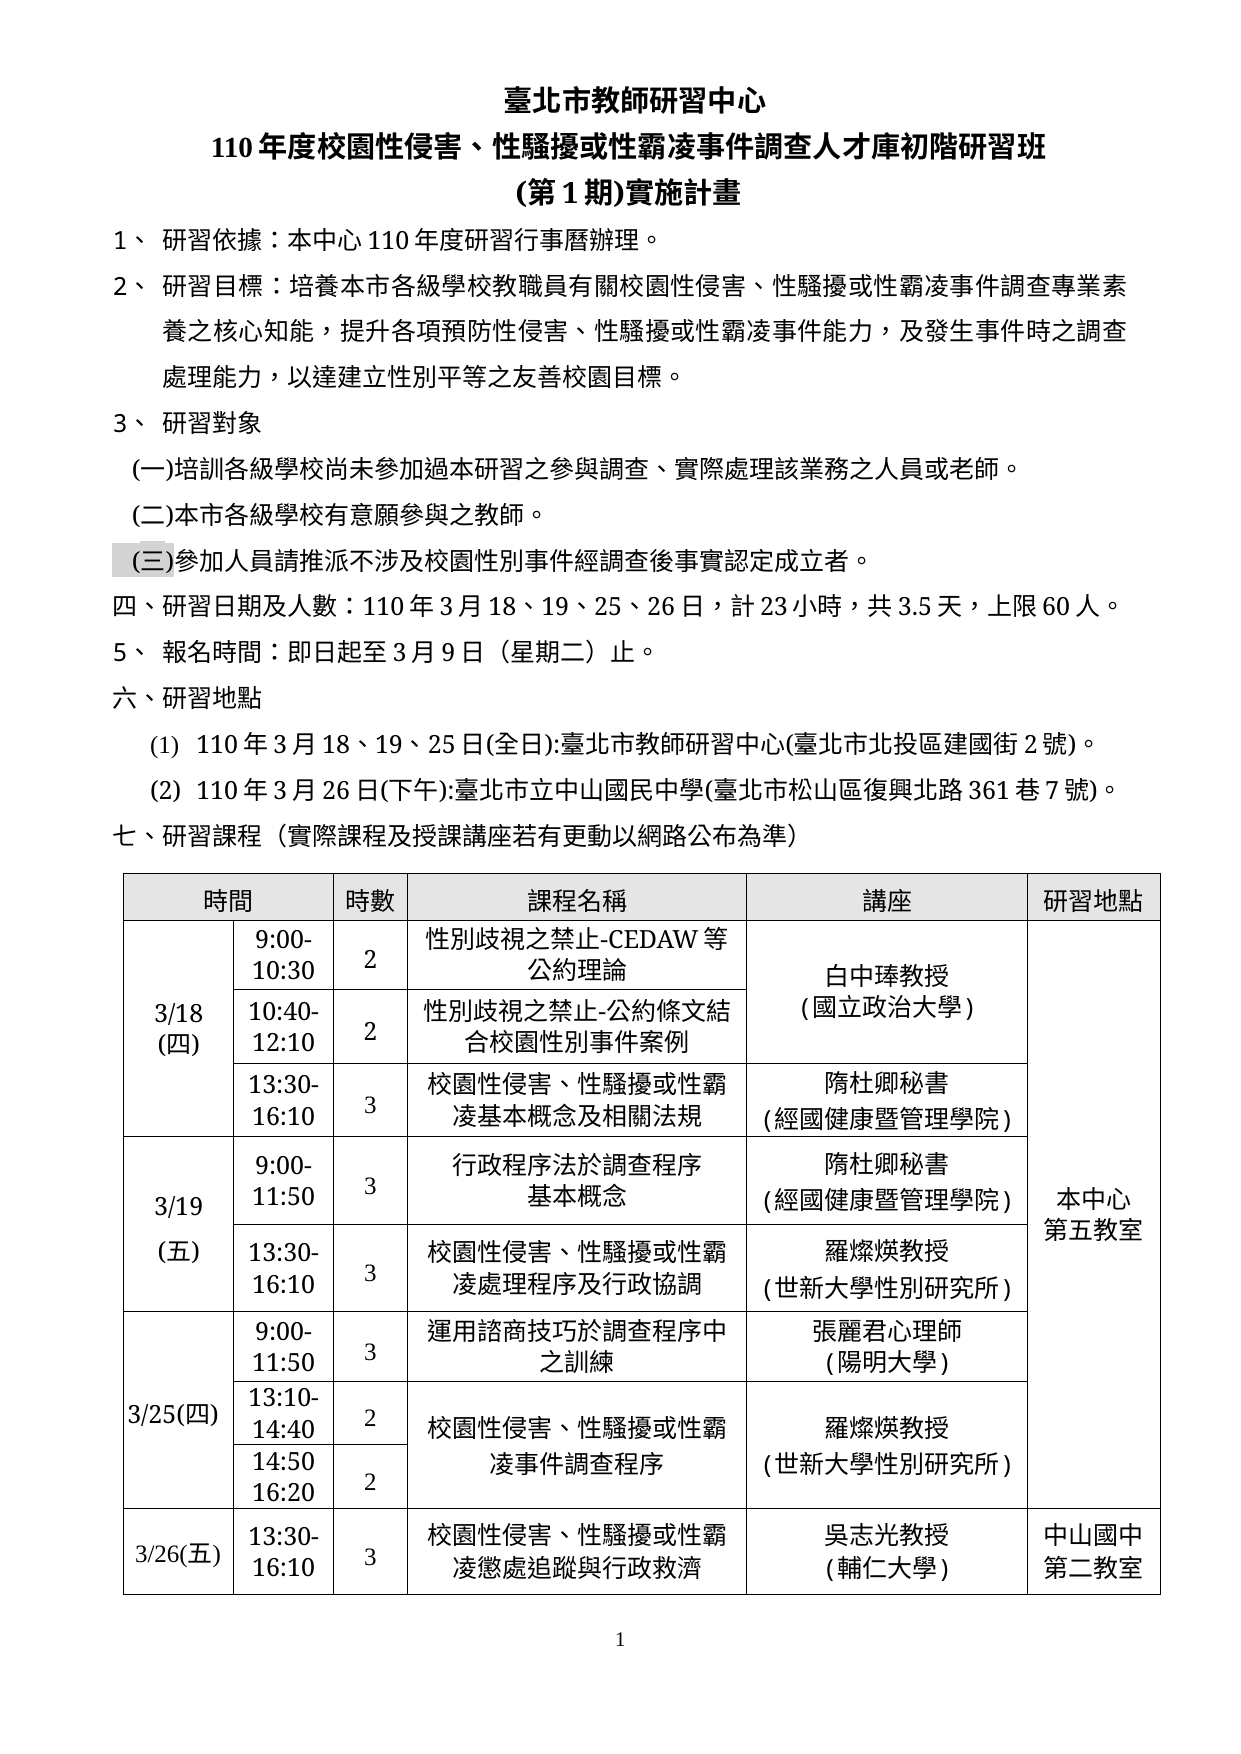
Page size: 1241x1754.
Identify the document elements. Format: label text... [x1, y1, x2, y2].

table_cell 行政程序法於調查程序 基本概念 [408, 1137, 746, 1224]
table_cell 3 [334, 1064, 407, 1136]
table_cell 3 [334, 1312, 407, 1381]
table_cell 2 [334, 921, 407, 988]
table_cell 13:10- 14:40 [234, 1382, 333, 1444]
table_cell 3 [334, 1509, 407, 1594]
table_cell 羅燦煐教授 (世新大學性別研究所) [747, 1225, 1027, 1311]
table_cell 13:30-16:10 [234, 1225, 333, 1311]
table_cell 3 [334, 1225, 407, 1311]
text (第1期)實施計畫 [112, 167, 1128, 212]
text 四、研習日期及人數：110年3月18、19、25、26日，計23小時，共3.5天，上限60人。 [112, 579, 1128, 625]
table_cell 性別歧視之禁止-CEDAW等公約理論 [408, 921, 746, 988]
table_cell 校園性侵害、性騷擾或性霸凌懲處追蹤與行政救濟 [408, 1509, 746, 1594]
table_cell 9:00-11:50 [234, 1137, 333, 1224]
table_cell 隋杜卿秘書 (經國健康暨管理學院) [747, 1064, 1027, 1136]
table_cell 3/26(五) [124, 1509, 233, 1594]
table_cell 10:40-12:10 [234, 990, 333, 1063]
text (一)培訓各級學校尚未參加過本研習之參與調查、實際處理該業務之人員或老師。 [112, 442, 1128, 487]
table_cell 9:00-10:30 [234, 921, 333, 988]
table_cell 運用諮商技巧於調查程序中之訓練 [408, 1312, 746, 1381]
table_cell 隋杜卿秘書 (經國健康暨管理學院) [747, 1137, 1027, 1224]
table_cell 校園性侵害、性騷擾或性霸凌事件調查程序 [408, 1382, 746, 1508]
table_cell 校園性侵害、性騷擾或性霸凌處理程序及行政協調 [408, 1225, 746, 1311]
table_cell 3 [334, 1137, 407, 1224]
table_header 課程名稱 [408, 874, 746, 920]
table_cell 校園性侵害、性騷擾或性霸凌基本概念及相關法規 [408, 1064, 746, 1136]
list 報名時間：即日起至3月9日（星期二）止。 [112, 625, 1128, 671]
table_header 研習地點 [1028, 874, 1160, 920]
list 110年3月26日(下午):臺北市立中山國民中學(臺北市松山區復興北路361巷7號)。 [150, 762, 1128, 808]
table_cell 本中心 第五教室 [1028, 921, 1160, 1508]
table_cell 13:30-16:10 [234, 1064, 333, 1136]
list 110年3月18、19、25日(全日):臺北市教師研習中心(臺北市北投區建國街2號)。 [150, 717, 1128, 762]
table_cell 14:50 16:20 [234, 1445, 333, 1508]
text 臺北市教師研習中心 [112, 75, 1128, 121]
list 研習目標：培養本市各級學校教職員有關校園性侵害、性騷擾或性霸凌事件調查專業素養之核心知能，提升各項預防性侵害、性騷擾或性霸凌事件能力，及發生事件時之調查處理能力，以達建立性別平等之友善校園目標。 [112, 258, 1128, 396]
table_cell 2 [334, 1445, 407, 1508]
table_cell 吳志光教授 (輔仁大學) [747, 1509, 1027, 1594]
table_cell 3/19(五) [124, 1137, 233, 1311]
table_cell 張麗君心理師 (陽明大學) [747, 1312, 1027, 1381]
table_header 時間 [124, 874, 333, 920]
table_cell 3/25(四) [124, 1312, 233, 1508]
table_cell 13:30-16:10 [234, 1509, 333, 1594]
text 110年度校園性侵害、性騷擾或性霸凌事件調查人才庫初階研習班 [112, 121, 1128, 167]
table_cell 3/18(四) [124, 921, 233, 1136]
text (三)參加人員請推派不涉及校園性別事件經調查後事實認定成立者。 [112, 533, 1128, 579]
table_header 講座 [747, 874, 1027, 920]
text 六、研習地點 [112, 671, 1128, 717]
list 研習對象 [112, 396, 1128, 442]
table_cell 白中琫教授 (國立政治大學) [747, 921, 1027, 1063]
list 研習依據：本中心110年度研習行事曆辦理。 [112, 212, 1128, 258]
table_cell 2 [334, 1382, 407, 1444]
text (二)本市各級學校有意願參與之教師。 [112, 487, 1128, 533]
table_cell 中山國中 第二教室 [1028, 1509, 1160, 1594]
table_cell 羅燦煐教授 (世新大學性別研究所) [747, 1382, 1027, 1508]
table_cell 9:00-11:50 [234, 1312, 333, 1381]
text 七、研習課程（實際課程及授課講座若有更動以網路公布為準） [112, 808, 1128, 854]
table_header 時數 [334, 874, 407, 920]
table_cell 性別歧視之禁止-公約條文結合校園性別事件案例 [408, 990, 746, 1063]
table_cell 2 [334, 990, 407, 1063]
